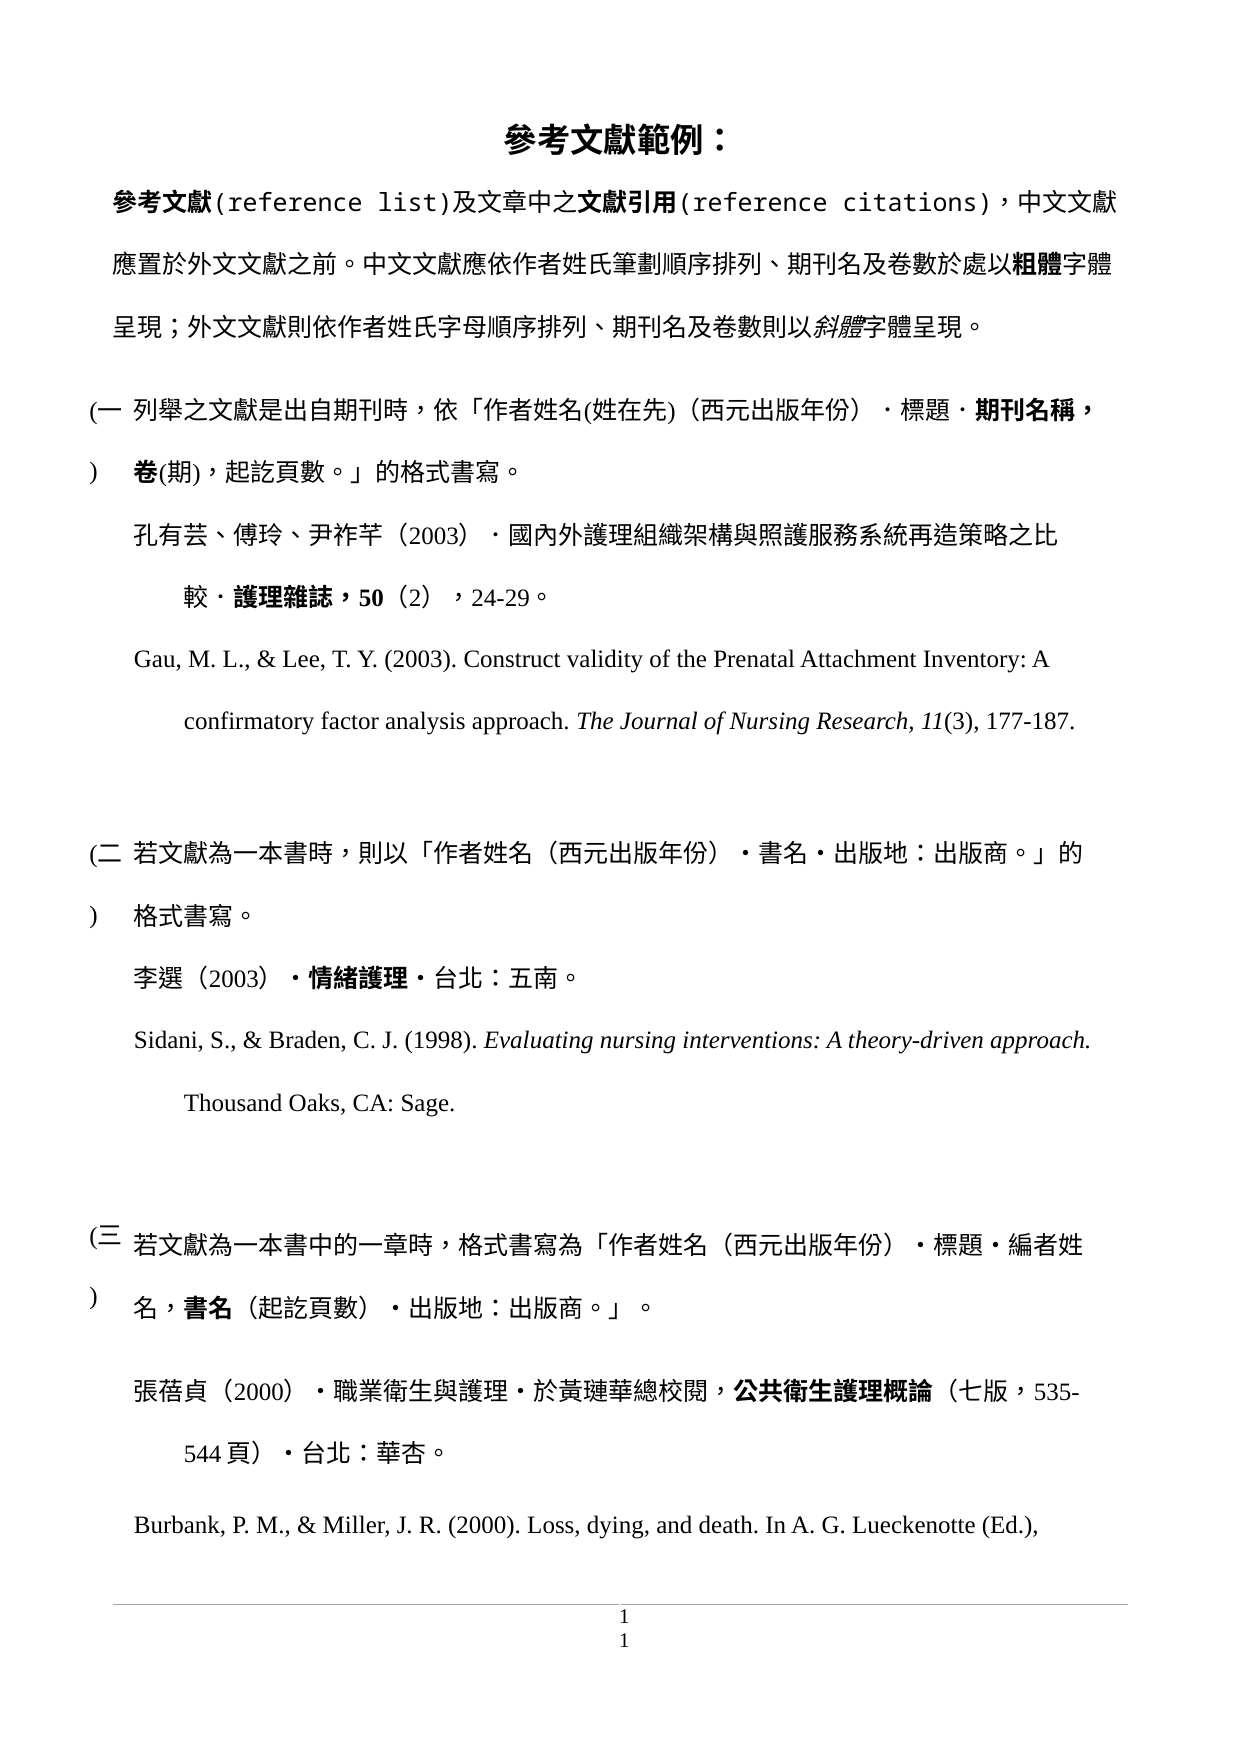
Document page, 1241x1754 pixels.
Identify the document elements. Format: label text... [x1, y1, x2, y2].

table_cell (三) [88, 1190, 132, 1547]
table_cell 若文獻為一本書中的一章時，格式書寫為「作者姓名（西元出版年份）‧標題‧編者姓名，書名（起訖頁數）‧出版地：出版商。」。 張蓓貞（2000）‧職業衛生與護理‧於黃璉華總校閱，公共衛生護理概論（七版，535-544頁）‧台北：華杏。 Burbank, P. M., & Miller, J. R. (2000). Loss, dying, and death. In A. G. Lueckenotte (Ed.), [132, 1190, 1103, 1547]
table_header 列舉之文獻是出自期刊時，依「作者姓名(姓在先)（西元出版年份）．標題．期刊名稱，卷(期)，起訖頁數。」的格式書寫。 孔有芸、傅玲、尹祚芊（2003）．國內外護理組織架構與照護服務系統再造策略之比較．護理雜誌，50（2），24-29。 Gau, M. L., & Lee, T. Y. (2003). Construct validity of the Prenatal Attachment Inventory: A confirmatory factor analysis approach. The Journal of Nursing Research, 11(3), 177-187. [132, 365, 1103, 743]
table_cell [132, 1124, 1103, 1190]
table_cell [88, 743, 132, 809]
table_cell (二) [88, 809, 132, 1124]
table_header (一) [88, 365, 132, 743]
table_cell [88, 1124, 132, 1190]
text 參考文獻範例： [112, 96, 1128, 159]
table_cell 若文獻為一本書時，則以「作者姓名（西元出版年份）‧書名‧出版地：出版商。」的格式書寫。 李選（2003）‧情緒護理‧台北：五南。 Sidani, S., & Braden, C. J. (1998). Evaluating nursing interventions: A theory-driven approach. Thousand Oaks, CA: Sage. [132, 809, 1103, 1124]
text 參考文獻(reference list)及文章中之文獻引用(reference citations)，中文文獻應置於外文文獻之前。中文文獻應依作者姓氏筆劃順序排列、期刊名及卷數於處以粗體字體呈現；外文文獻則依作者姓氏字母順序排列、期刊名及卷數則以斜體字體呈現。 [112, 159, 1128, 346]
table_cell [132, 743, 1103, 809]
